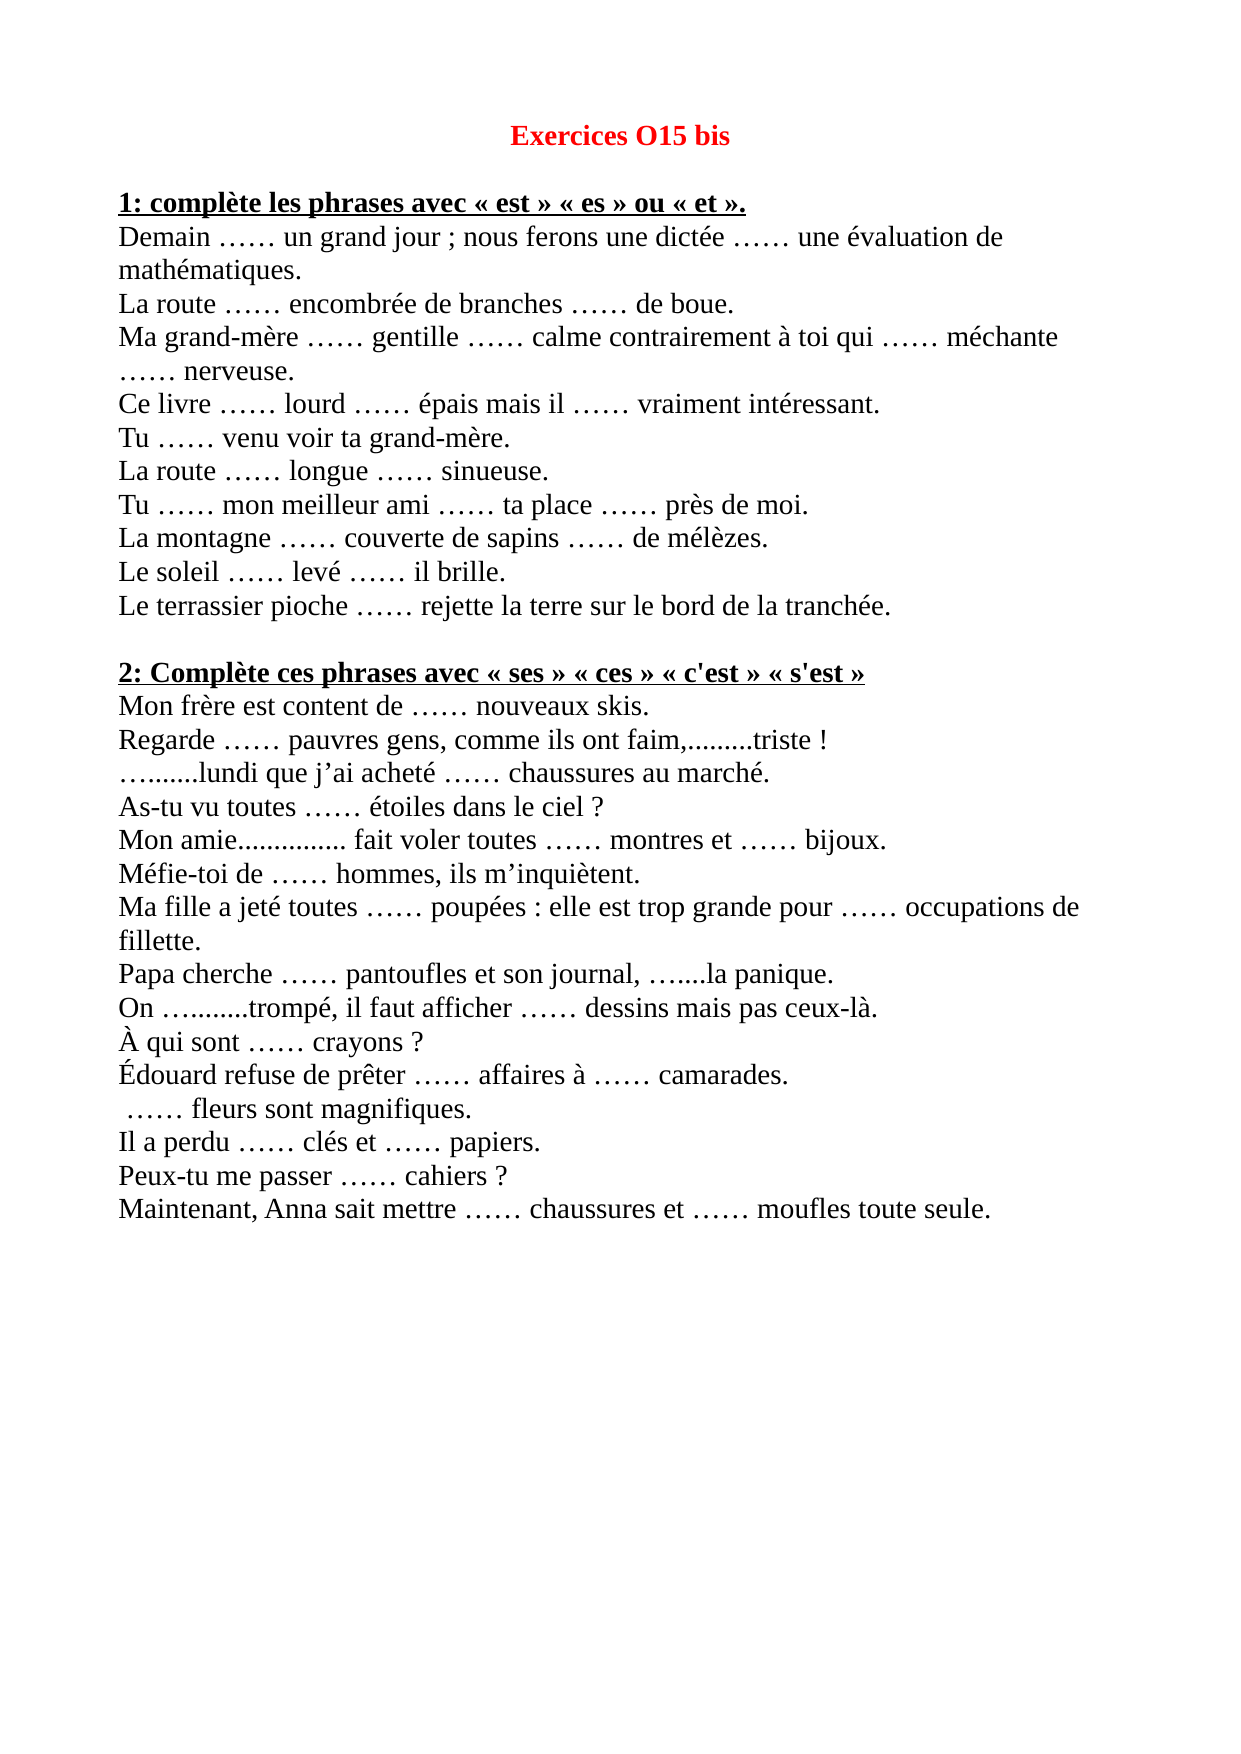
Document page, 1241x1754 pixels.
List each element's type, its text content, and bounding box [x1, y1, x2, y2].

text On …........trompé, il faut afficher …… dessins mais pas ceux-là. [118, 990, 1122, 1024]
text Il a perdu …… clés et …… papiers. [118, 1124, 1122, 1158]
text ….......lundi que j’ai acheté …… chaussures au marché. [118, 755, 1122, 789]
text Ma grand-mère …… gentille …… calme contrairement à toi qui …… méchante …… nerveuse. [118, 319, 1122, 386]
text 2: Complète ces phrases avec « ses » « ces » « c'est » « s'est » [118, 655, 1122, 688]
text Méfie-toi de …… hommes, ils m’inquiètent. [118, 856, 1122, 889]
text Peux-tu me passer …… cahiers ? [118, 1158, 1122, 1191]
text Ce livre …… lourd …… épais mais il …… vraiment intéressant. [118, 386, 1122, 420]
text La route …… encombrée de branches …… de boue. [118, 286, 1122, 319]
text As-tu vu toutes …… étoiles dans le ciel ? [118, 789, 1122, 822]
text Édouard refuse de prêter …… affaires à …… camarades. [118, 1057, 1122, 1091]
text Le terrassier pioche …… rejette la terre sur le bord de la tranchée. [118, 588, 1122, 621]
text La route …… longue …… sinueuse. [118, 453, 1122, 487]
text Tu …… venu voir ta grand-mère. [118, 420, 1122, 453]
text Regarde …… pauvres gens, comme ils ont faim,.........triste ! [118, 722, 1122, 755]
text 1: complète les phrases avec « est » « es » ou « et ». [118, 185, 1122, 219]
text …… fleurs sont magnifiques. [118, 1091, 1122, 1124]
text Mon frère est content de …… nouveaux skis. [118, 688, 1122, 722]
text Le soleil …… levé …… il brille. [118, 554, 1122, 588]
text Maintenant, Anna sait mettre …… chaussures et …… moufles toute seule. [118, 1191, 1122, 1225]
text Ma fille a jeté toutes …… poupées : elle est trop grande pour …… occupations de fillette. [118, 889, 1122, 957]
text Exercices O15 bis [118, 118, 1122, 152]
text Mon amie............... fait voler toutes …… montres et …… bijoux. [118, 822, 1122, 856]
text Papa cherche …… pantoufles et son journal, …....la panique. [118, 957, 1122, 990]
text Tu …… mon meilleur ami …… ta place …… près de moi. [118, 487, 1122, 521]
text À qui sont …… crayons ? [118, 1024, 1122, 1057]
text Demain …… un grand jour ; nous ferons une dictée …… une évaluation de mathématiques. [118, 219, 1122, 286]
text La montagne …… couverte de sapins …… de mélèzes. [118, 521, 1122, 554]
